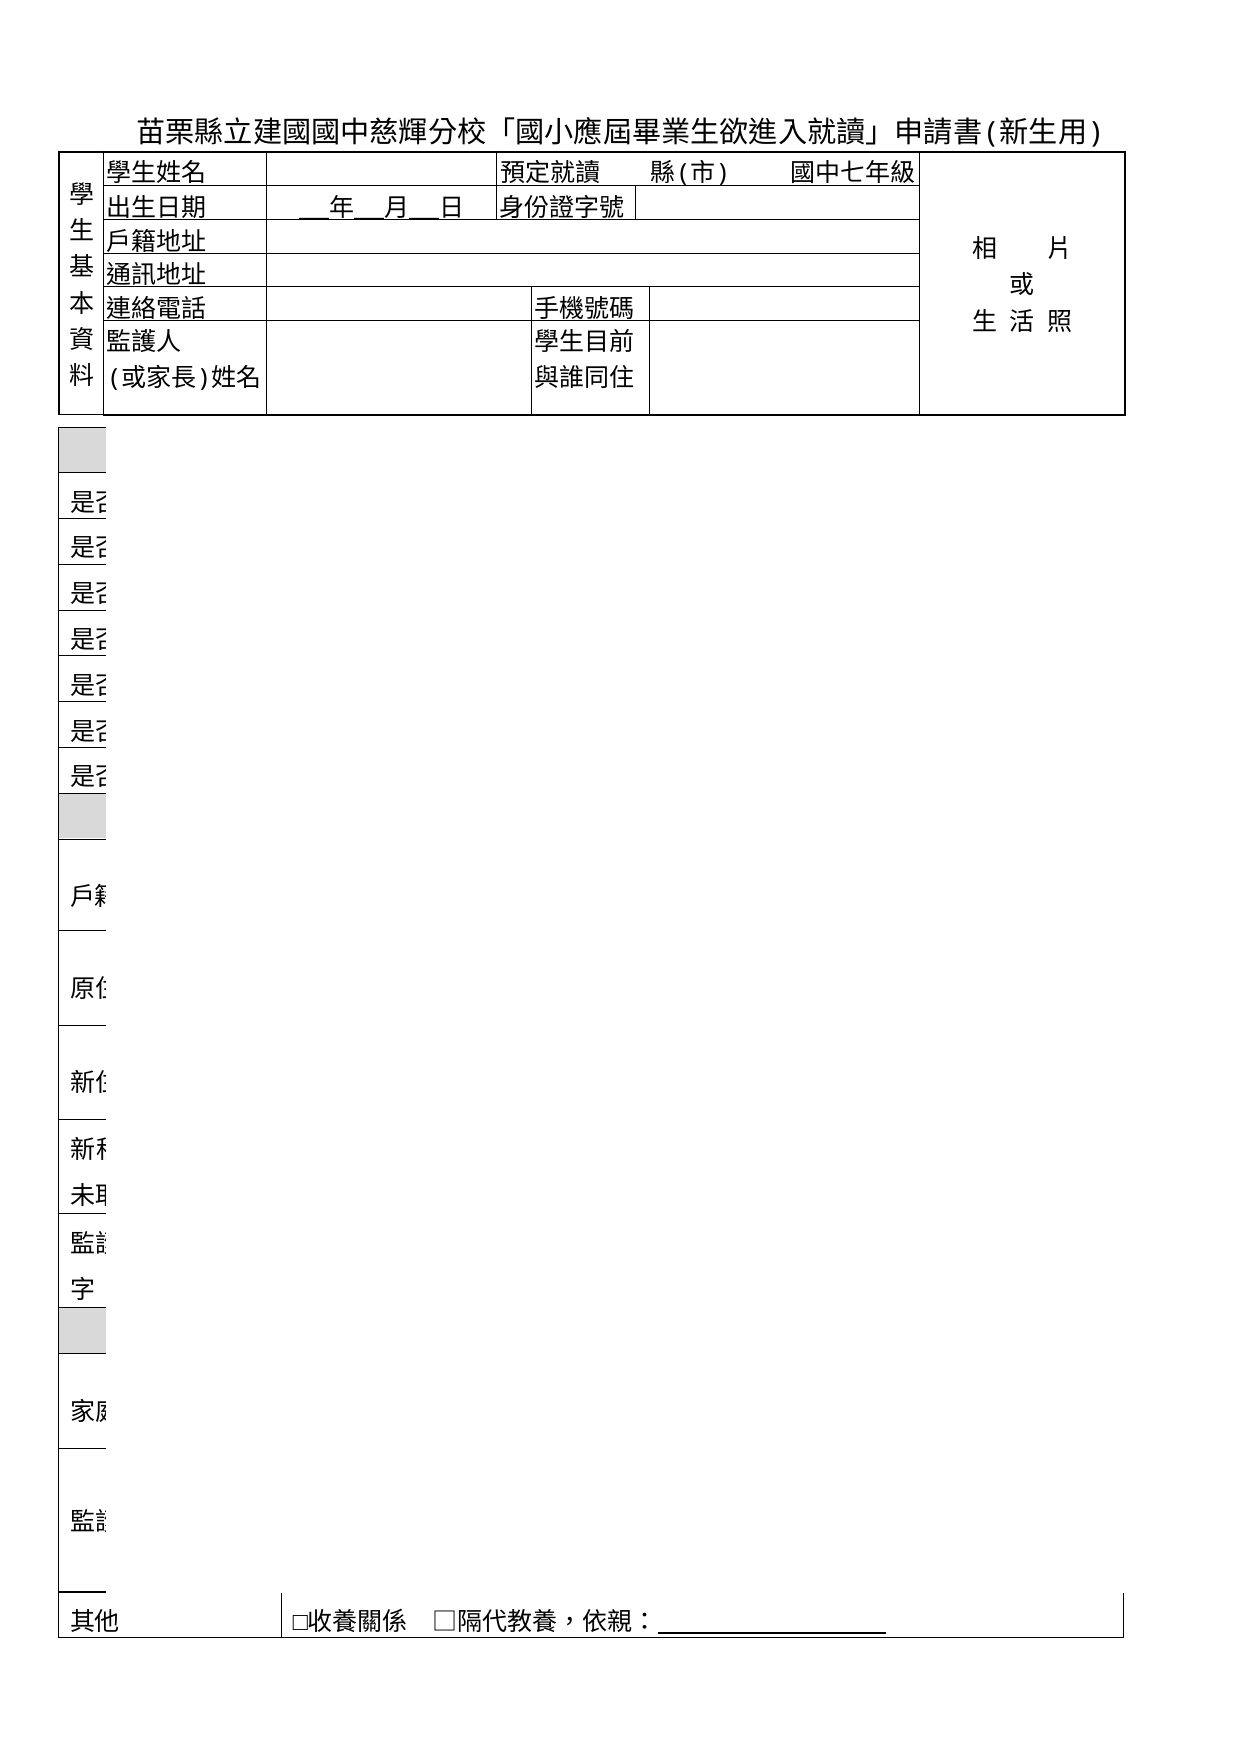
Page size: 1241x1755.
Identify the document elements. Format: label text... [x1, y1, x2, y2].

table_header [267, 153, 496, 185]
table_cell [267, 287, 531, 319]
table_cell 家庭經濟現況 [59, 1308, 106, 1353]
table_header 相 片 或 生 活 照 [920, 153, 1124, 413]
table_cell __年__月__日 [267, 186, 496, 219]
table_cell 學生目前 與誰同住 [532, 321, 649, 413]
table_cell 原住民子女 [59, 931, 106, 1024]
table_cell [636, 186, 919, 219]
table_cell 是否具有學習障礙學生身份 [59, 702, 106, 747]
table_header 學生基本資料 [60, 153, 103, 413]
table_cell 戶籍狀況 [59, 840, 106, 930]
table_cell 其他 [59, 1593, 281, 1637]
table_cell 出生日期 [104, 186, 266, 219]
table_cell 監護人工作狀況 [59, 1449, 106, 1591]
table_header 學生姓名 [104, 153, 266, 185]
table_cell 是否為少年事件處理法之虞犯 [59, 519, 106, 564]
table_cell [267, 220, 919, 252]
table_cell 通訊地址 [104, 254, 266, 286]
table_header 學生近況狀況 [59, 428, 106, 472]
table_cell [650, 321, 919, 413]
table_cell 是否曾受少年事件處理法之審理 [59, 565, 106, 610]
table_cell 是否曾就讀特殊班 [59, 748, 106, 793]
table_cell [267, 321, 531, 413]
table_cell [650, 287, 919, 319]
table_cell 戶籍身分現況 [59, 794, 106, 838]
table_cell 戶籍地址 [104, 220, 266, 252]
table_cell 監護人 (或家長)姓名 [104, 321, 266, 413]
table_cell 是否曾為中輟生 [59, 473, 106, 518]
table_cell □收養關係 □隔代教養，依親： [282, 1593, 1123, 1637]
table_header 預定就讀 縣(市) 國中七年級 [497, 153, 919, 185]
text 苗栗縣立建國國中慈輝分校「國小應屆畢業生欲進入就讀」申請書(新生用) [56, 108, 1184, 151]
table_cell 新住民子女 [59, 1026, 106, 1119]
table_cell 是否患精神、重大或慢性疾病 [59, 611, 106, 655]
table_cell 監護人或家長不識字 [59, 1214, 106, 1307]
table_cell 身份證字號 [497, 186, 635, 219]
table_cell 新移民子女(父母未取得本國籍) [59, 1120, 106, 1213]
table_cell 手機號碼 [532, 287, 649, 319]
table_cell [267, 254, 919, 286]
table_cell 連絡電話 [104, 287, 266, 319]
table_cell 家庭經濟狀況 [59, 1354, 106, 1447]
table_cell 是否屬身心障礙並領有手冊 [59, 656, 106, 701]
